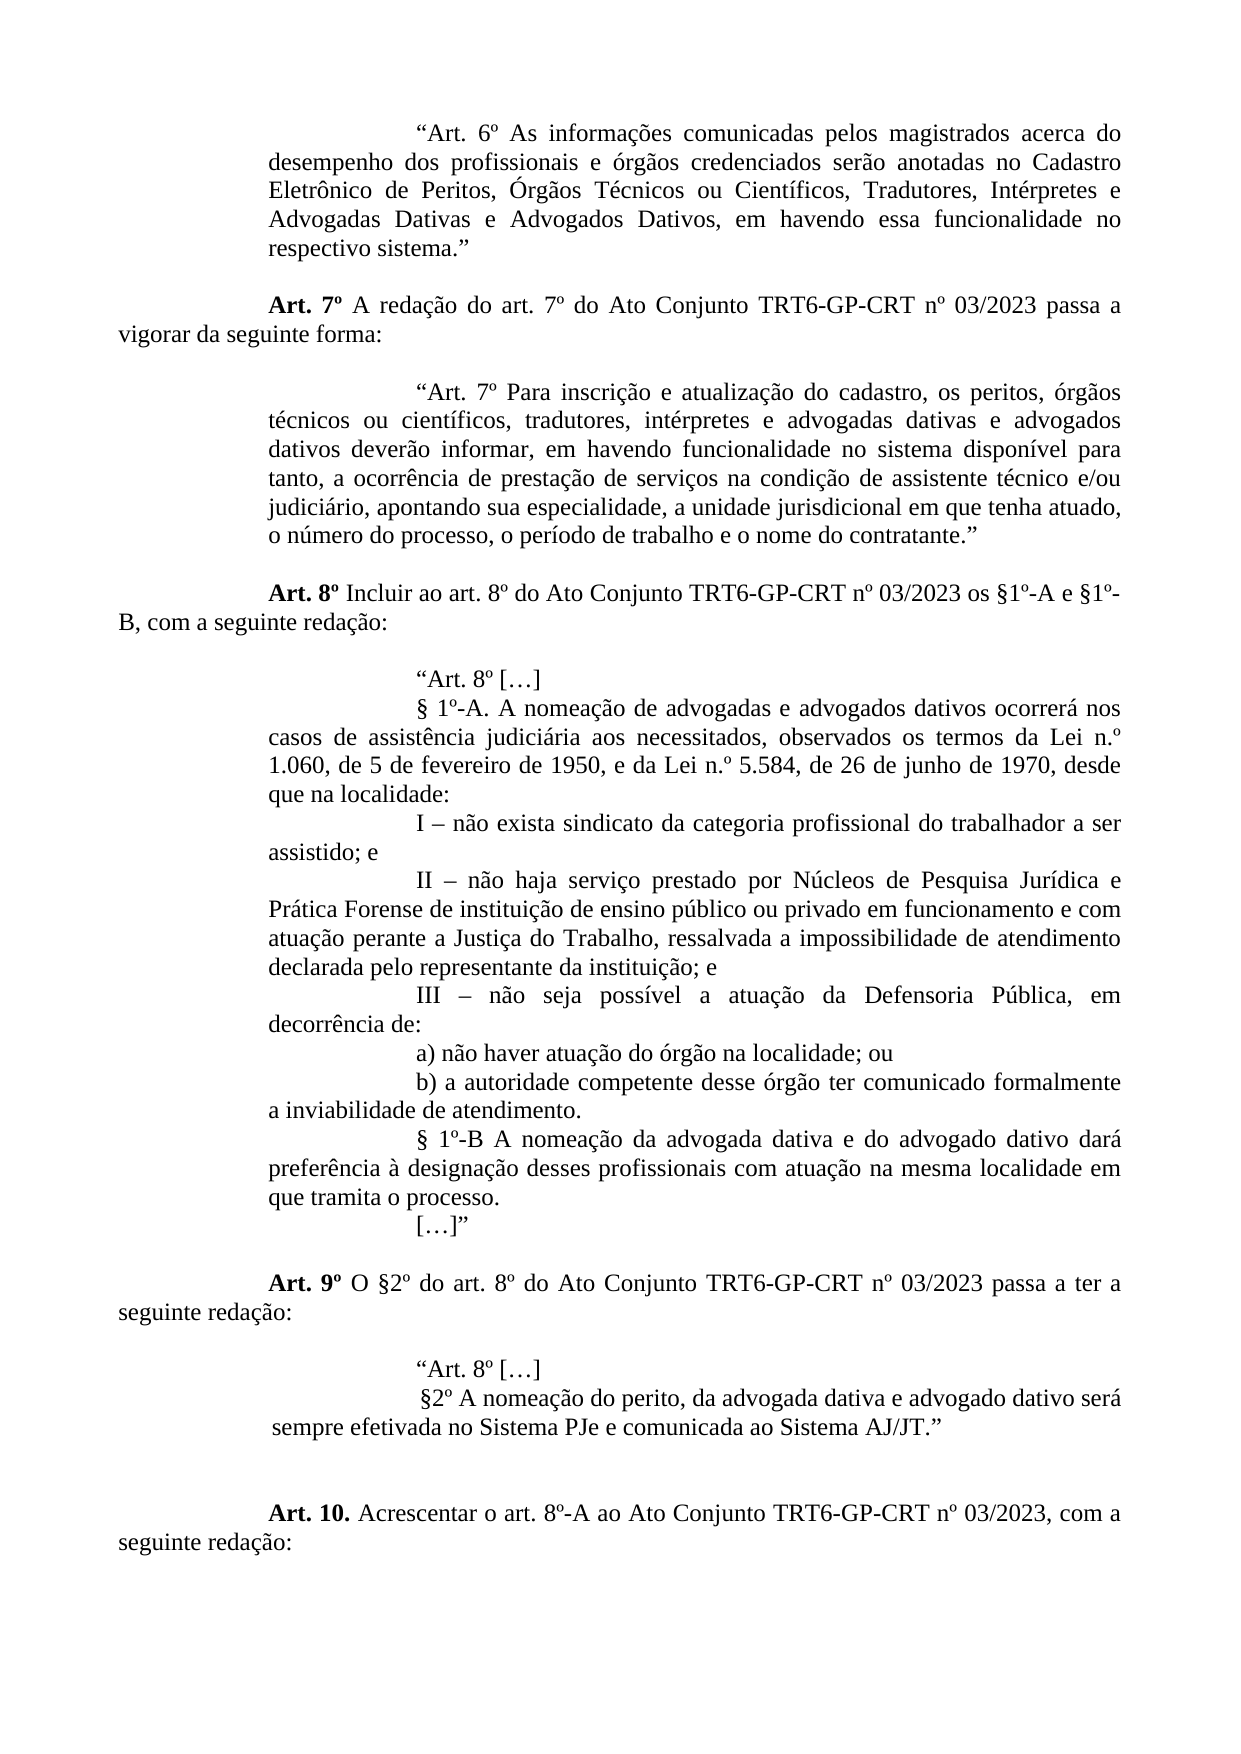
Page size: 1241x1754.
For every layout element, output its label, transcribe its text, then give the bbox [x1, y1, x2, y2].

text a) não haver atuação do órgão na localidade; ou [268, 1038, 1122, 1067]
text §2º A nomeação do perito, da advogada dativa e advogado dativo será sempre efetivada no Sistema PJe e comunicada ao Sistema AJ/JT.” [272, 1383, 1122, 1441]
text “Art. 8º […] [268, 664, 1122, 693]
text Art. 8º Incluir ao art. 8º do Ato Conjunto TRT6-GP-CRT nº 03/2023 os §1º-A e §1º-B, com a seguinte redação: [118, 578, 1122, 636]
text b) a autoridade competente desse órgão ter comunicado formalmente a inviabilidade de atendimento. [268, 1067, 1122, 1124]
text § 1º-A. A nomeação de advogadas e advogados dativos ocorrerá nos casos de assistência judiciária aos necessitados, observados os termos da Lei n.º 1.060, de 5 de fevereiro de 1950, e da Lei n.º 5.584, de 26 de junho de 1970, desde que na localidade: [268, 693, 1122, 808]
text “Art. 6º As informações comunicadas pelos magistrados acerca do desempenho dos profissionais e órgãos credenciados serão anotadas no Cadastro Eletrônico de Peritos, Órgãos Técnicos ou Científicos, Tradutores, Intérpretes e Advogadas Dativas e Advogados Dativos, em havendo essa funcionalidade no respectivo sistema.” [268, 118, 1122, 262]
text Art. 7º A redação do art. 7º do Ato Conjunto TRT6-GP-CRT nº 03/2023 passa a vigorar da seguinte forma: [118, 291, 1122, 348]
text § 1º-B A nomeação da advogada dativa e do advogado dativo dará preferência à designação desses profissionais com atuação na mesma localidade em que tramita o processo. [268, 1124, 1122, 1211]
text II – não haja serviço prestado por Núcleos de Pesquisa Jurídica e Prática Forense de instituição de ensino público ou privado em funcionamento e com atuação perante a Justiça do Trabalho, ressalvada a impossibilidade de atendimento declarada pelo representante da instituição; e [268, 866, 1122, 981]
text “Art. 8º […] [268, 1354, 1122, 1383]
text “Art. 7º Para inscrição e atualização do cadastro, os peritos, órgãos técnicos ou científicos, tradutores, intérpretes e advogadas dativas e advogados dativos deverão informar, em havendo funcionalidade no sistema disponível para tanto, a ocorrência de prestação de serviços na condição de assistente técnico e/ou judiciário, apontando sua especialidade, a unidade jurisdicional em que tenha atuado, o número do processo, o período de trabalho e o nome do contratante.” [268, 377, 1122, 549]
text Art. 10. Acrescentar o art. 8º-A ao Ato Conjunto TRT6-GP-CRT nº 03/2023, com a seguinte redação: [118, 1498, 1122, 1556]
text Art. 9º O §2º do art. 8º do Ato Conjunto TRT6-GP-CRT nº 03/2023 passa a ter a seguinte redação: [118, 1268, 1122, 1326]
text III – não seja possível a atuação da Defensoria Pública, em decorrência de: [268, 981, 1122, 1038]
text I – não exista sindicato da categoria profissional do trabalhador a ser assistido; e [268, 808, 1122, 866]
text […]” [268, 1211, 1122, 1239]
